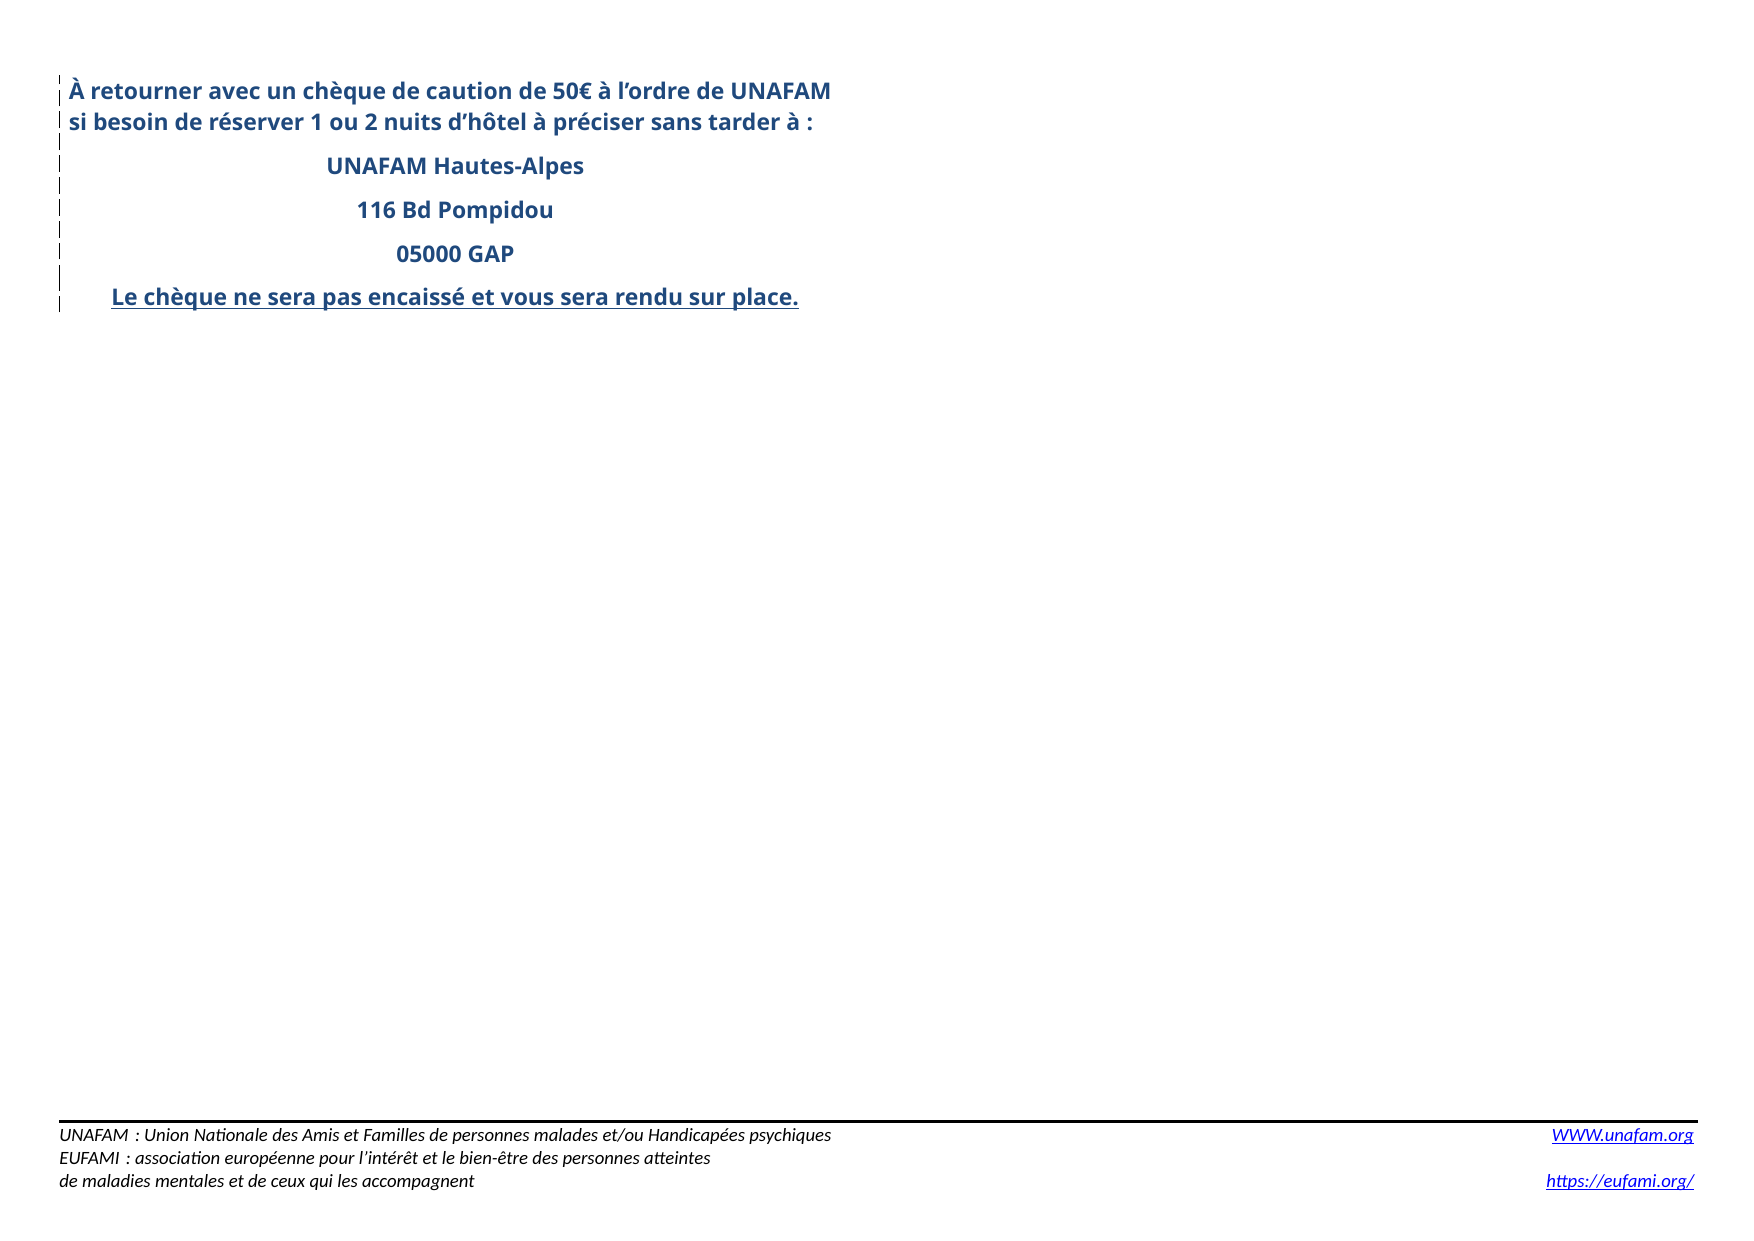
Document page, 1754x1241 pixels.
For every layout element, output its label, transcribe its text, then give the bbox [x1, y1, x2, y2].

text UNAFAM Hautes-Alpes [59, 150, 842, 181]
text 116 Bd Pompidou [59, 194, 842, 225]
text À retourner avec un chèque de caution de 50€ à l’ordre de UNAFAM si besoin de réserver 1 ou 2 nuits d’hôtel à préciser sans tarder à : [59, 75, 842, 137]
text 05000 GAP [59, 237, 842, 269]
text Le chèque ne sera pas encaissé et vous sera rendu sur place. [59, 281, 842, 312]
